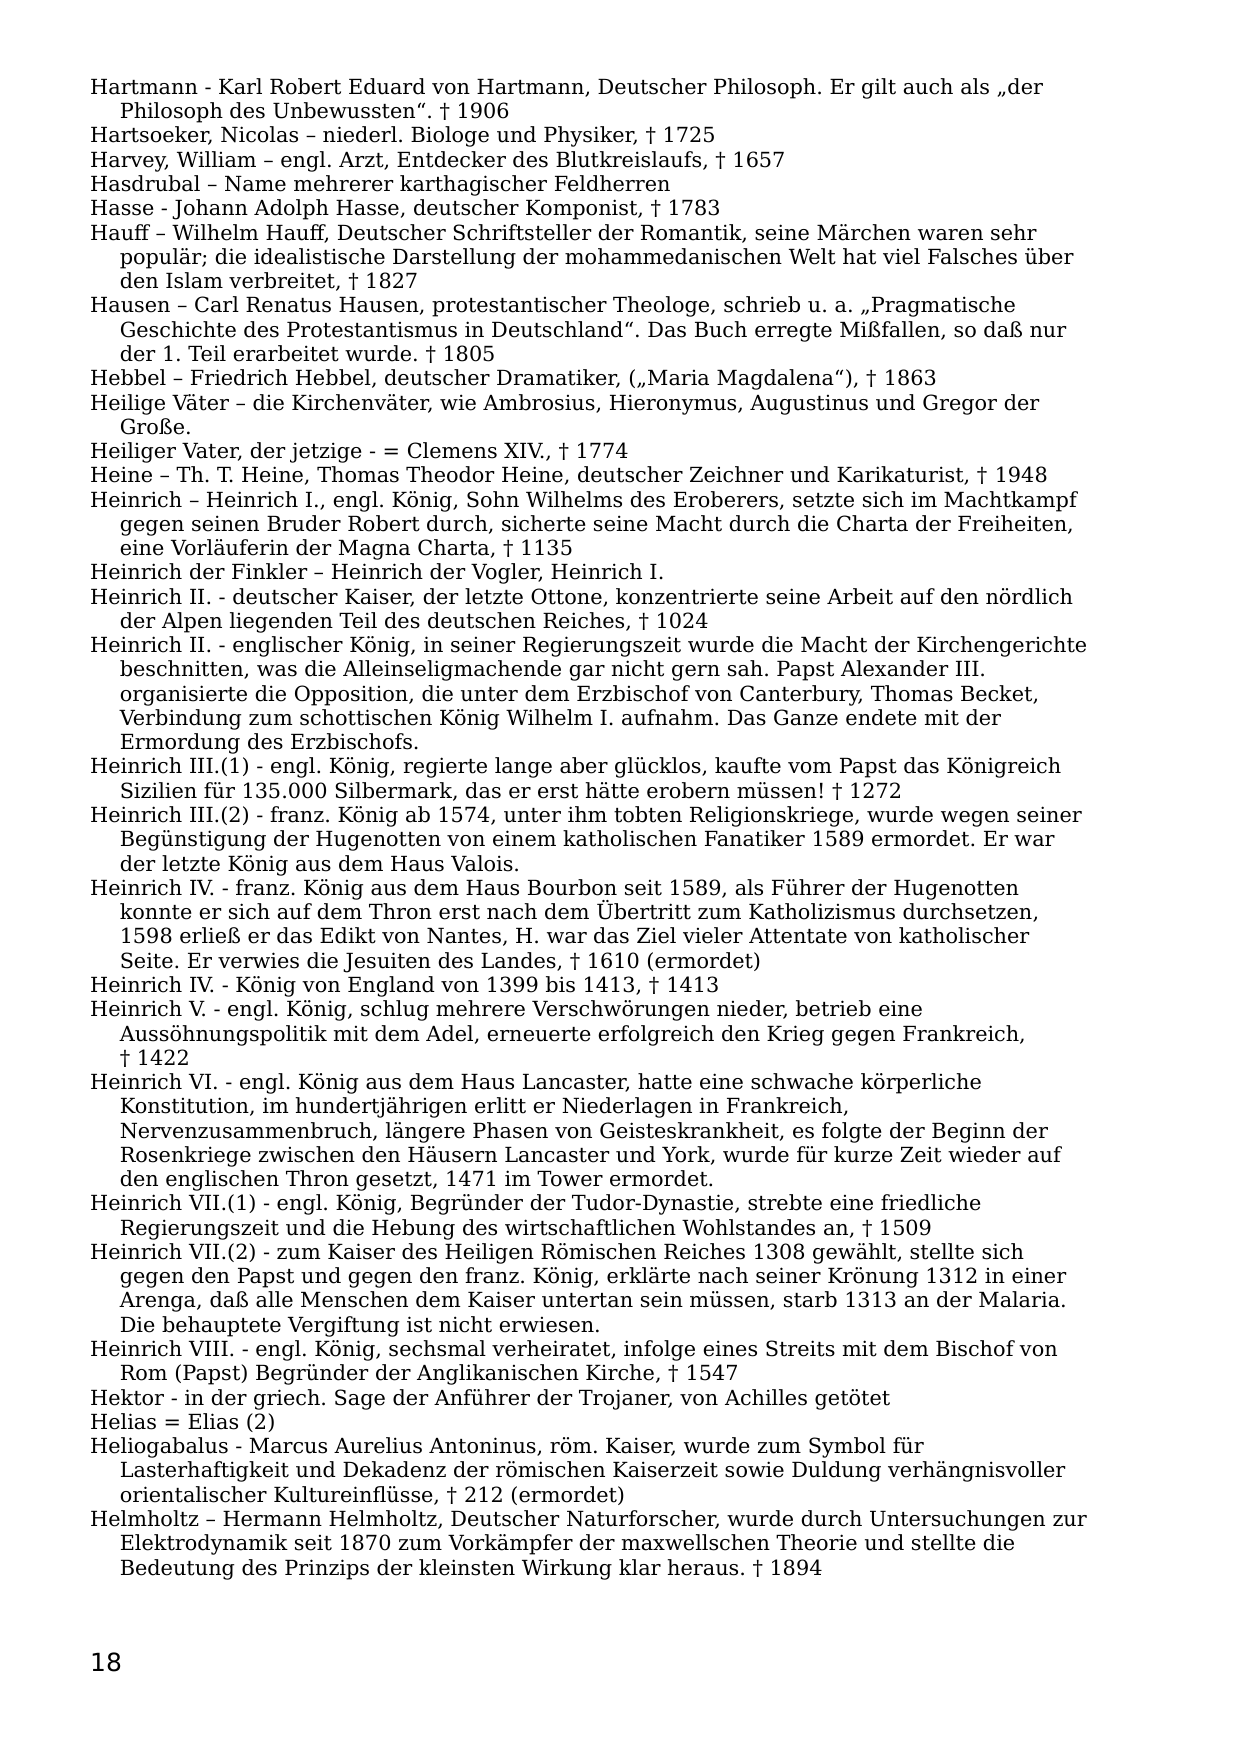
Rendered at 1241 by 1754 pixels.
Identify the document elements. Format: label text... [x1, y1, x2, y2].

text Heinrich IV. - franz. König aus dem Haus Bourbon seit 1589, als Führer der Hugenotten konnte er sich auf dem Thron erst nach dem Übertritt zum Katholizismus durchsetzen, 1598 erließ er das Edikt von Nantes, H. war das Ziel vieler Attentate von katholischer Seite. Er verwies die Jesuiten des Landes, † 1610 (ermordet) [90, 876, 1091, 973]
text Heinrich – Heinrich I., engl. König, Sohn Wilhelms des Eroberers, setzte sich im Machtkampf gegen seinen Bruder Robert durch, sicherte seine Macht durch die Charta der Freiheiten, eine Vorläuferin der Magna Charta, † 1135 [90, 488, 1091, 560]
text Hartmann - Karl Robert Eduard von Hartmann, Deutscher Philosoph. Er gilt auch als „der Philosoph des Unbewussten“. † 1906 [90, 75, 1091, 123]
text Heiliger Vater, der jetzige - = Clemens XIV., † 1774 [90, 439, 1091, 463]
text Harvey, William – engl. Arzt, Entdecker des Blutkreislaufs, † 1657 [90, 148, 1091, 172]
text Heinrich II. - deutscher Kaiser, der letzte Ottone, konzentrierte seine Arbeit auf den nördlich der Alpen liegenden Teil des deutschen Reiches, † 1024 [90, 585, 1091, 633]
text Heilige Väter – die Kirchenväter, wie Ambrosius, Hieronymus, Augustinus und Gregor der Große. [90, 391, 1091, 439]
text Heinrich V. - engl. König, schlug mehrere Verschwörungen nieder, betrieb eine Aussöhnungspolitik mit dem Adel, erneuerte erfolgreich den Krieg gegen Frankreich, † 1422 [90, 997, 1091, 1070]
text Hausen – Carl Renatus Hausen, protestantischer Theologe, schrieb u. a. „Pragmatische Geschichte des Protestantismus in Deutschland“. Das Buch erregte Mißfallen, so daß nur der 1. Teil erarbeitet wurde. † 1805 [90, 293, 1091, 366]
text Hasdrubal – Name mehrerer karthagischer Feldherren [90, 172, 1091, 196]
text Heinrich VII.(1) - engl. König, Begründer der Tudor-Dynastie, strebte eine friedliche Regierungszeit und die Hebung des wirtschaftlichen Wohlstandes an, † 1509 [90, 1191, 1091, 1240]
text Hebbel – Friedrich Hebbel, deutscher Dramatiker, („Maria Magdalena“), † 1863 [90, 366, 1091, 391]
text Helias = Elias (2) [90, 1410, 1091, 1434]
text Heinrich III.(2) - franz. König ab 1574, unter ihm tobten Religionskriege, wurde wegen seiner Begünstigung der Hugenotten von einem katholischen Fanatiker 1589 ermordet. Er war der letzte König aus dem Haus Valois. [90, 803, 1091, 876]
text Hartsoeker, Nicolas – niederl. Biologe und Physiker, † 1725 [90, 123, 1091, 148]
text Hauff – Wilhelm Hauff, Deutscher Schriftsteller der Romantik, seine Märchen waren sehr populär; die idealistische Darstellung der mohammedanischen Welt hat viel Falsches über den Islam verbreitet, † 1827 [90, 221, 1091, 293]
text Heinrich II. - englischer König, in seiner Regierungszeit wurde die Macht der Kirchengerichte beschnitten, was die Alleinseligmachende gar nicht gern sah. Papst Alexander III. organisierte die Opposition, die unter dem Erzbischof von Canterbury, Thomas Becket, Verbindung zum schottischen König Wilhelm I. aufnahm. Das Ganze endete mit der Ermordung des Erzbischofs. [90, 633, 1091, 754]
text Heinrich VII.(2) - zum Kaiser des Heiligen Römischen Reiches 1308 gewählt, stellte sich gegen den Papst und gegen den franz. König, erklärte nach seiner Krönung 1312 in einer Arenga, daß alle Menschen dem Kaiser untertan sein müssen, starb 1313 an der Malaria. Die behauptete Vergiftung ist nicht erwiesen. [90, 1240, 1091, 1337]
text Helmholtz – Hermann Helmholtz, Deutscher Naturforscher, wurde durch Untersuchungen zur Elektrodynamik seit 1870 zum Vorkämpfer der maxwellschen Theorie und stellte die Bedeutung des Prinzips der kleinsten Wirkung klar heraus. † 1894 [90, 1507, 1091, 1580]
text Heinrich VIII. - engl. König, sechsmal verheiratet, infolge eines Streits mit dem Bischof von Rom (Papst) Begründer der Anglikanischen Kirche, † 1547 [90, 1337, 1091, 1386]
text Heine – Th. T. Heine, Thomas Theodor Heine, deutscher Zeichner und Karikaturist, † 1948 [90, 463, 1091, 488]
text Heinrich VI. - engl. König aus dem Haus Lancaster, hatte eine schwache körperliche Konstitution, im hundertjährigen erlitt er Niederlagen in Frankreich, Nervenzusammenbruch, längere Phasen von Geisteskrankheit, es folgte der Beginn der Rosenkriege zwischen den Häusern Lancaster und York, wurde für kurze Zeit wieder auf den englischen Thron gesetzt, 1471 im Tower ermordet. [90, 1070, 1091, 1191]
text Heinrich III.(1) - engl. König, regierte lange aber glücklos, kaufte vom Papst das Königreich Sizilien für 135.000 Silbermark, das er erst hätte erobern müssen! † 1272 [90, 754, 1091, 803]
text Hektor - in der griech. Sage der Anführer der Trojaner, von Achilles getötet [90, 1386, 1091, 1410]
text Heliogabalus - Marcus Aurelius Antoninus, röm. Kaiser, wurde zum Symbol für Lasterhaftigkeit und Dekadenz der römischen Kaiserzeit sowie Duldung verhängnisvoller orientalischer Kultureinflüsse, † 212 (ermordet) [90, 1434, 1091, 1507]
text Heinrich der Finkler – Heinrich der Vogler, Heinrich I. [90, 560, 1091, 585]
text Hasse - Johann Adolph Hasse, deutscher Komponist, † 1783 [90, 196, 1091, 221]
text Heinrich IV. - König von England von 1399 bis 1413, † 1413 [90, 973, 1091, 997]
